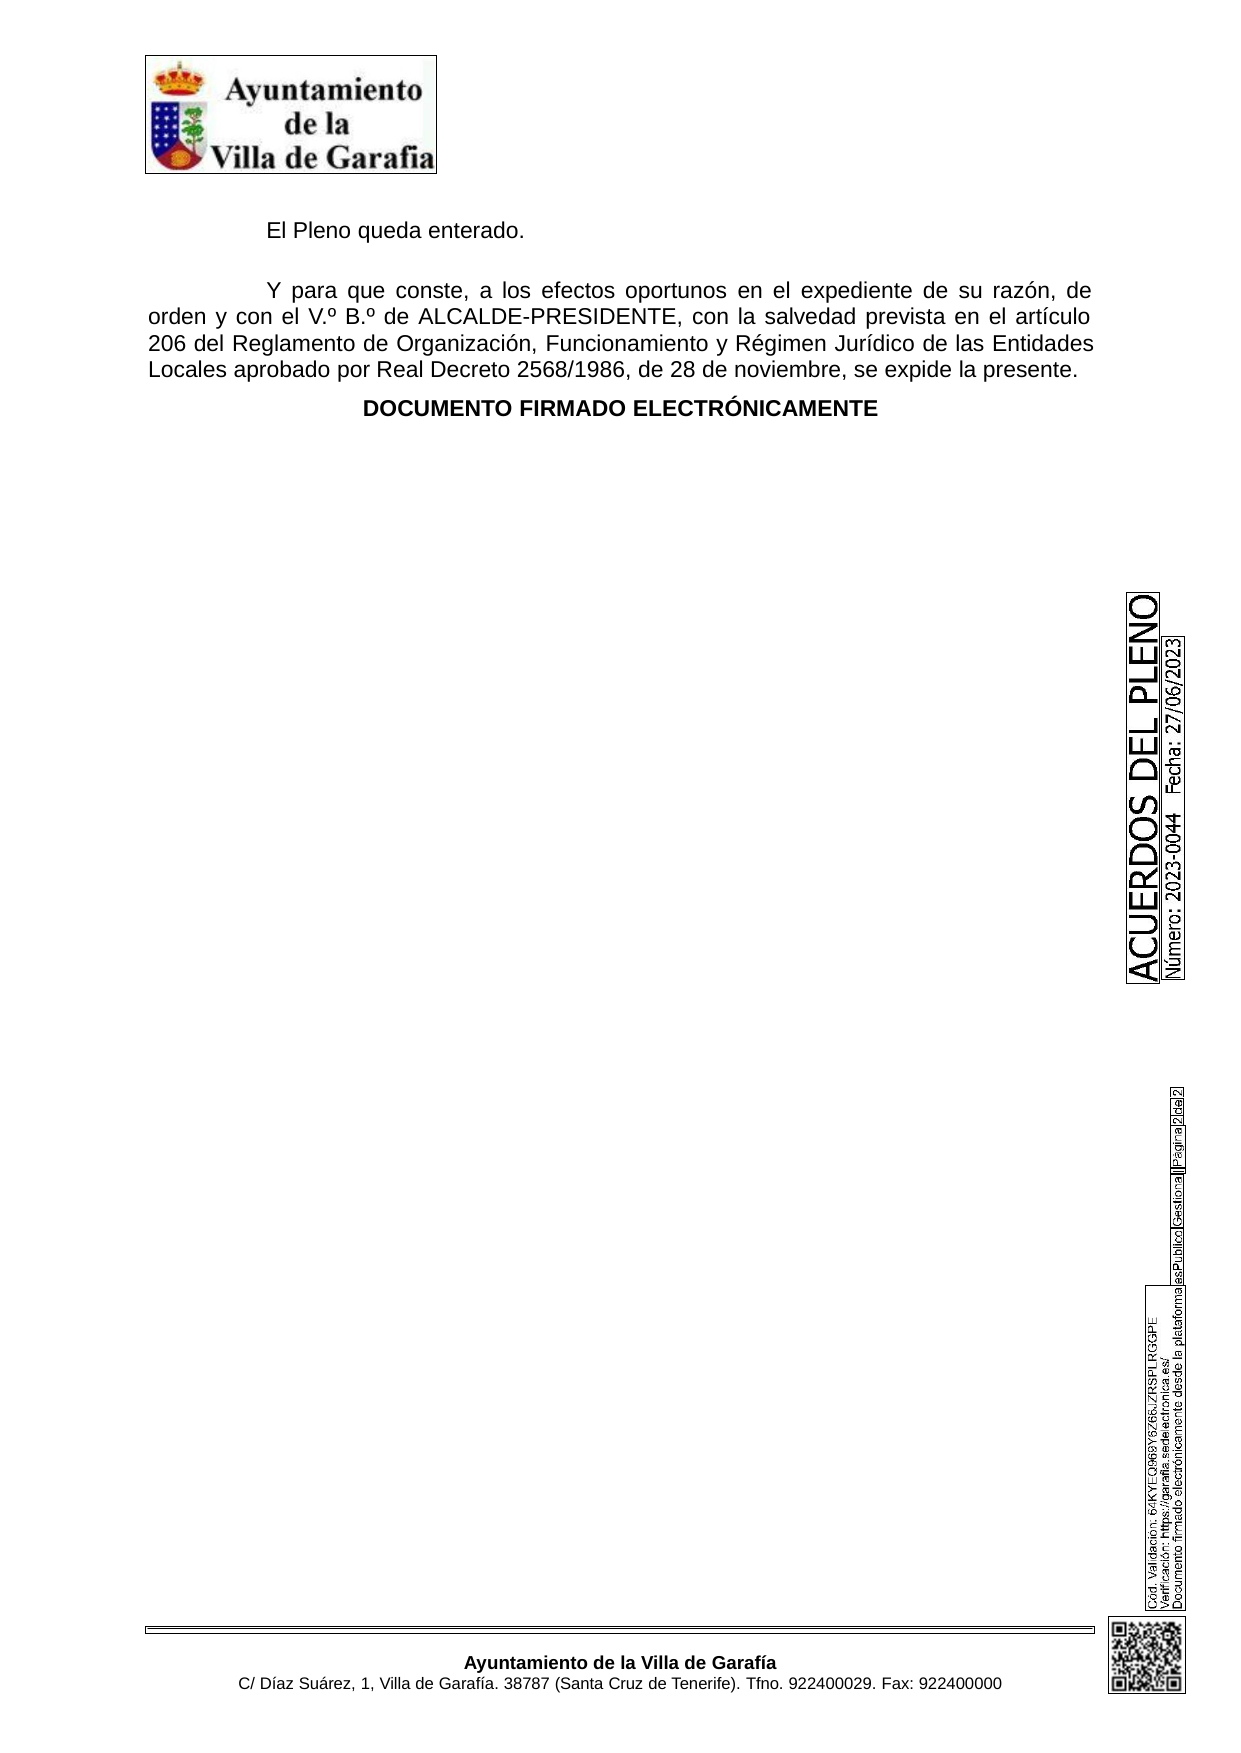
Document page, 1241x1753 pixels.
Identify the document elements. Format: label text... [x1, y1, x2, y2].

picture [1171, 1126, 1185, 1167]
text Y para que conste, a los efectos oportunos en el expediente de su razón, de [266, 278, 1117, 304]
picture [1162, 637, 1184, 979]
text 206 del Reglamento de Organización, Funcionamiento y Régimen Jurídico de las Entidades [148, 331, 1117, 356]
text Ayuntamiento de la Villa de Garafía [463, 1653, 1027, 1674]
text DOCUMENTO FIRMADO ELECTRÓNICAMENTE [363, 396, 903, 422]
picture [146, 56, 436, 173]
picture [1171, 1229, 1183, 1285]
picture [1146, 1286, 1185, 1610]
picture [1171, 1175, 1183, 1227]
text orden y con el V.º B.º de ALCALDE-PRESIDENTE, con la salvedad prevista en el artículo [148, 304, 1117, 330]
picture [1127, 593, 1159, 983]
picture [146, 1627, 1094, 1633]
picture [1171, 1116, 1183, 1125]
picture [1109, 1617, 1185, 1693]
picture [1171, 1169, 1185, 1173]
picture [1170, 1088, 1184, 1098]
text Locales aprobado por Real Decreto 2568/1986, de 28 de noviembre, se expide la presente. [148, 357, 1102, 383]
text El Pleno queda enterado. [266, 218, 549, 243]
text C/ Díaz Suárez, 1, Villa de Garafía. 38787 (Santa Cruz de Tenerife). Tfno. 922400029. Fax: 922400000 [238, 1674, 1027, 1693]
picture [1171, 1099, 1183, 1115]
